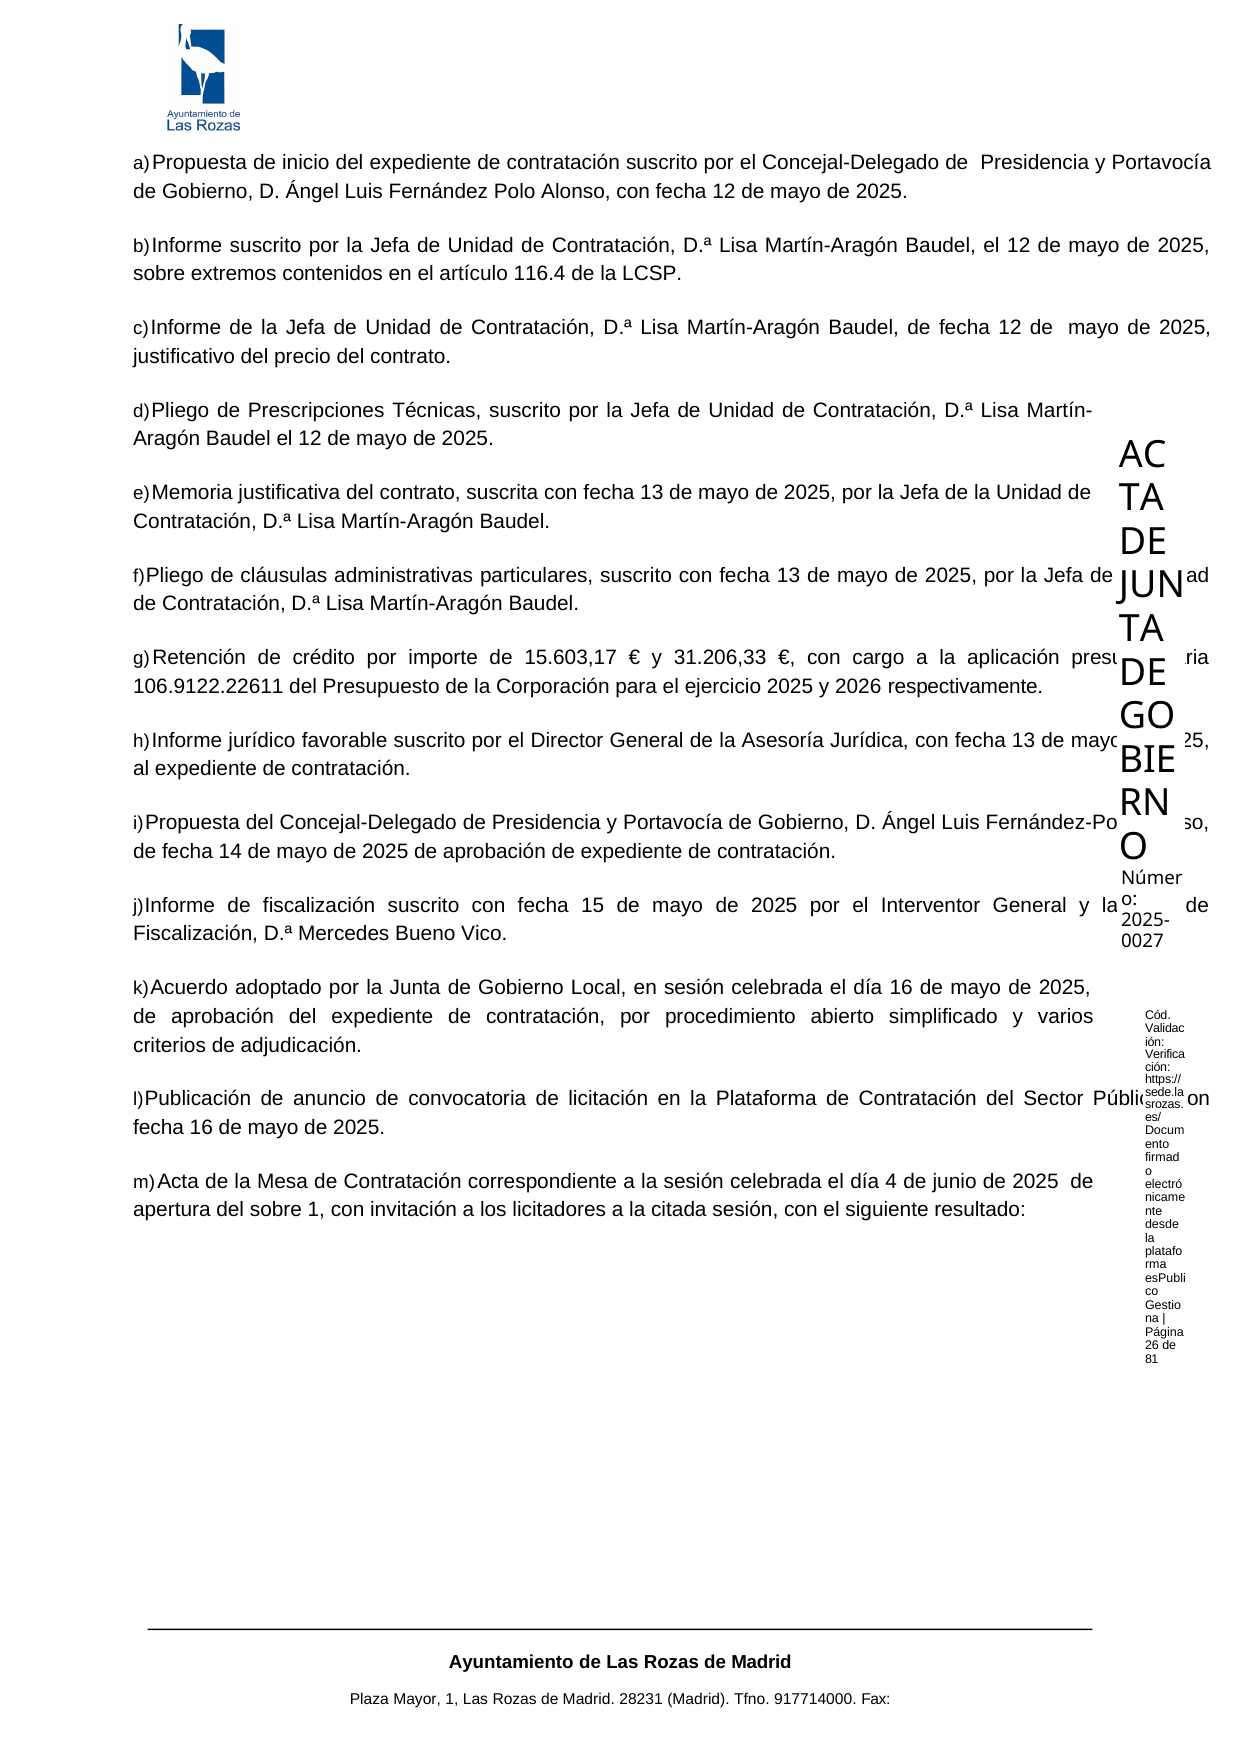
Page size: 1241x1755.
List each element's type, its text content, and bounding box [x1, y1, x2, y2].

list Cód. Validación: [1145, 1008, 1186, 1049]
list ACTA DE JUNTA DE GOBIERNO [1119, 432, 1185, 868]
list Propuesta del Concejal-Delegado de Presidencia y Portavocía de Gobierno, D. Ángel Luis Fernández-Polo Alonso, de fecha 14 de mayo de 2025 de aprobación de expediente de contratación. [133, 810, 1117, 863]
list Pliego de Prescripciones Técnicas, suscrito por la Jefa de Unidad de Contratación, D.ª Lisa Martín- Aragón Baudel el 12 de mayo de 2025. [133, 397, 1092, 450]
list Informe de la Jefa de Unidad de Contratación, D.ª Lisa Martín-Aragón Baudel, de fecha 12 de mayo de 2025, justificativo del precio del contrato. [133, 315, 1211, 368]
list Memoria justificativa del contrato, suscrita con fecha 13 de mayo de 2025, por la Jefa de la Unidad de Contratación, D.ª Lisa Martín-Aragón Baudel. [133, 480, 1093, 533]
list Verificación: https://sede.lasrozas.es/ [1145, 1049, 1186, 1124]
list Publicación de anuncio de convocatoria de licitación en la Plataforma de Contratación del Sector Público, con fecha 16 de mayo de 2025. [133, 1086, 1143, 1139]
list Informe suscrito por la Jefa de Unidad de Contratación, D.ª Lisa Martín-Aragón Baudel, el 12 de mayo de 2025, sobre extremos contenidos en el artículo 116.4 de la LCSP. [133, 232, 1211, 285]
list Informe de fiscalización suscrito con fecha 15 de mayo de 2025 por el Interventor General y la TAG de Fiscalización, D.ª Mercedes Bueno Vico. [133, 892, 1117, 945]
list Acuerdo adoptado por la Junta de Gobierno Local, en sesión celebrada el día 16 de mayo de 2025, de aprobación del expediente de contratación, por procedimiento abierto simplificado y varios criterios de adjudicación. [133, 975, 1093, 1056]
list Informe jurídico favorable suscrito por el Director General de la Asesoría Jurídica, con fecha 13 de mayo de 2025, al expediente de contratación. [133, 727, 1117, 780]
list Retención de crédito por importe de 15.603,17 € y 31.206,33 €, con cargo a la aplicación presupuestaria 106.9122.22611 del Presupuesto de la Corporación para el ejercicio 2025 y 2026 respectivamente. [133, 645, 1117, 698]
list Acuerdo adoptado por la Junta de Gobierno Local, en sesión celebrada el día 16 de mayo de 2025, de aprobación del expediente de contratación, por procedimiento abierto simplificado y varios criterios de adjudicación. [1143, 1007, 1186, 1544]
list Documento firmado electrónicamente desde la plataforma esPublico Gestiona | Página 26 de 81 [1145, 1124, 1186, 1366]
list Acta de la Mesa de Contratación correspondiente a la sesión celebrada el día 4 de junio de 2025 de apertura del sobre 1, con invitación a los licitadores a la citada sesión, con el siguiente resultado: [133, 1168, 1093, 1221]
list Propuesta de inicio del expediente de contratación suscrito por el Concejal-Delegado de Presidencia y Portavocía de Gobierno, D. Ángel Luis Fernández Polo Alonso, con fecha 12 de mayo de 2025. [133, 150, 1211, 203]
list Pliego de cláusulas administrativas particulares, suscrito con fecha 13 de mayo de 2025, por la Jefa de la Unidad de Contratación, D.ª Lisa Martín-Aragón Baudel. [133, 562, 1117, 615]
list Número: 2025-0027 Fecha: 01/07/2025 [1121, 868, 1185, 953]
